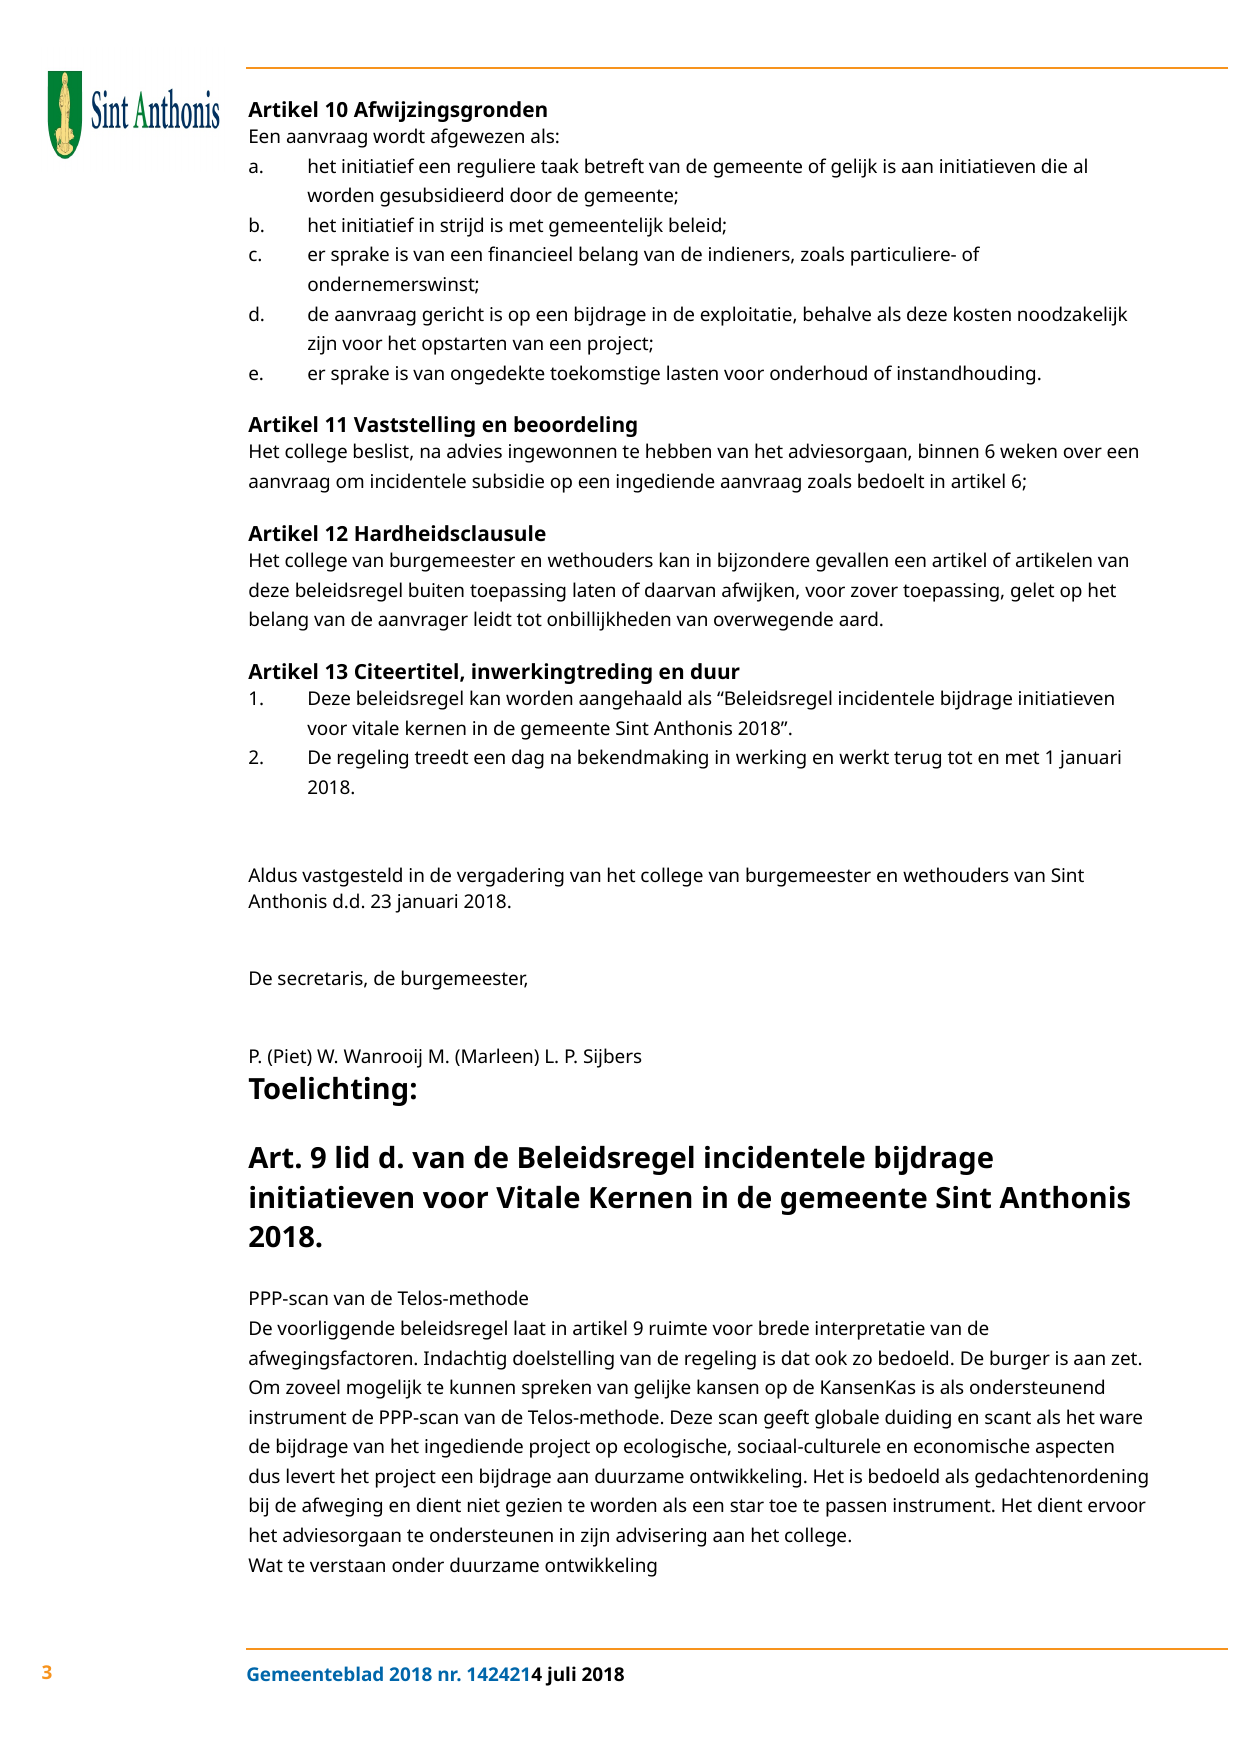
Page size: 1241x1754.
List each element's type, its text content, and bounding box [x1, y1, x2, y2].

text Toelichting: [248, 1068, 1152, 1108]
list het initiatief in strijd is met gemeentelijk beleid; [248, 212, 1152, 238]
list De regeling treedt een dag na bekendmaking in werking en werkt terug tot en met 1 januari 2018. [248, 744, 1152, 800]
text Het college van burgemeester en wethouders kan in bijzondere gevallen een artikel of artikelen van deze beleidsregel buiten toepassing laten of daarvan afwijken, voor zover toepassing, gelet op het belang van de aanvrager leidt tot onbillijkheden van overwegende aard. [248, 547, 1152, 632]
text P. (Piet) W. Wanrooij M. (Marleen) L. P. Sijbers [248, 1043, 1152, 1068]
list de aanvraag gericht is op een bijdrage in de exploitatie, behalve als deze kosten noodzakelijk zijn voor het opstarten van een project; [248, 301, 1152, 356]
text Artikel 10 Afwijzingsgronden [248, 95, 1152, 123]
list Deze beleidsregel kan worden aangehaald als “Beleidsregel incidentele bijdrage initiatieven voor vitale kernen in de gemeente Sint Anthonis 2018”. [248, 685, 1152, 741]
list het initiatief een reguliere taak betreft van de gemeente of gelijk is aan initiatieven die al worden gesubsidieerd door de gemeente; [248, 153, 1152, 208]
text Een aanvraag wordt afgewezen als: [248, 123, 1152, 149]
text Het college beslist, na advies ingewonnen te hebben van het adviesorgaan, binnen 6 weken over een aanvraag om incidentele subsidie op een ingediende aanvraag zoals bedoelt in artikel 6; [248, 439, 1152, 494]
list er sprake is van ongedekte toekomstige lasten voor onderhoud of instandhouding. [248, 360, 1152, 386]
text Artikel 13 Citeertitel, inwerkingtreding en duur [248, 657, 1152, 685]
text Artikel 11 Vaststelling en beoordeling [248, 410, 1152, 439]
list er sprake is van een financieel belang van de indieners, zoals particuliere- of ondernemerswinst; [248, 242, 1152, 297]
text Artikel 12 Hardheidsclausule [248, 519, 1152, 547]
picture [41, 47, 231, 172]
text Wat te verstaan onder duurzame ontwikkeling [248, 1552, 1152, 1578]
text De secretaris, de burgemeester, [248, 966, 1152, 991]
text PPP-scan van de Telos-methode [248, 1286, 1152, 1311]
text Art. 9 lid d. van de Beleidsregel incidentele bijdrage initiatieven voor Vitale Kernen in de gemeente Sint Anthonis 2018. [248, 1137, 1152, 1256]
text De voorliggende beleidsregel laat in artikel 9 ruimte voor brede interpretatie van de afwegingsfactoren. Indachtig doelstelling van de regeling is dat ook zo bedoeld. De burger is aan zet. Om zoveel mogelijk te kunnen spreken van gelijke kansen op de KansenKas is als ondersteunend instrument de PPP-scan van de Telos-methode. Deze scan geeft globale duiding en scant als het ware de bijdrage van het ingediende project op ecologische, sociaal-culturele en economische aspecten dus levert het project een bijdrage aan duurzame ontwikkeling. Het is bedoeld als gedachtenordening bij de afweging en dient niet gezien te worden als een star toe te passen instrument. Het dient ervoor het adviesorgaan te ondersteunen in zijn advisering aan het college. [248, 1315, 1152, 1548]
text Aldus vastgesteld in de vergadering van het college van burgemeester en wethouders van Sint Anthonis d.d. 23 januari 2018. [248, 863, 1152, 914]
